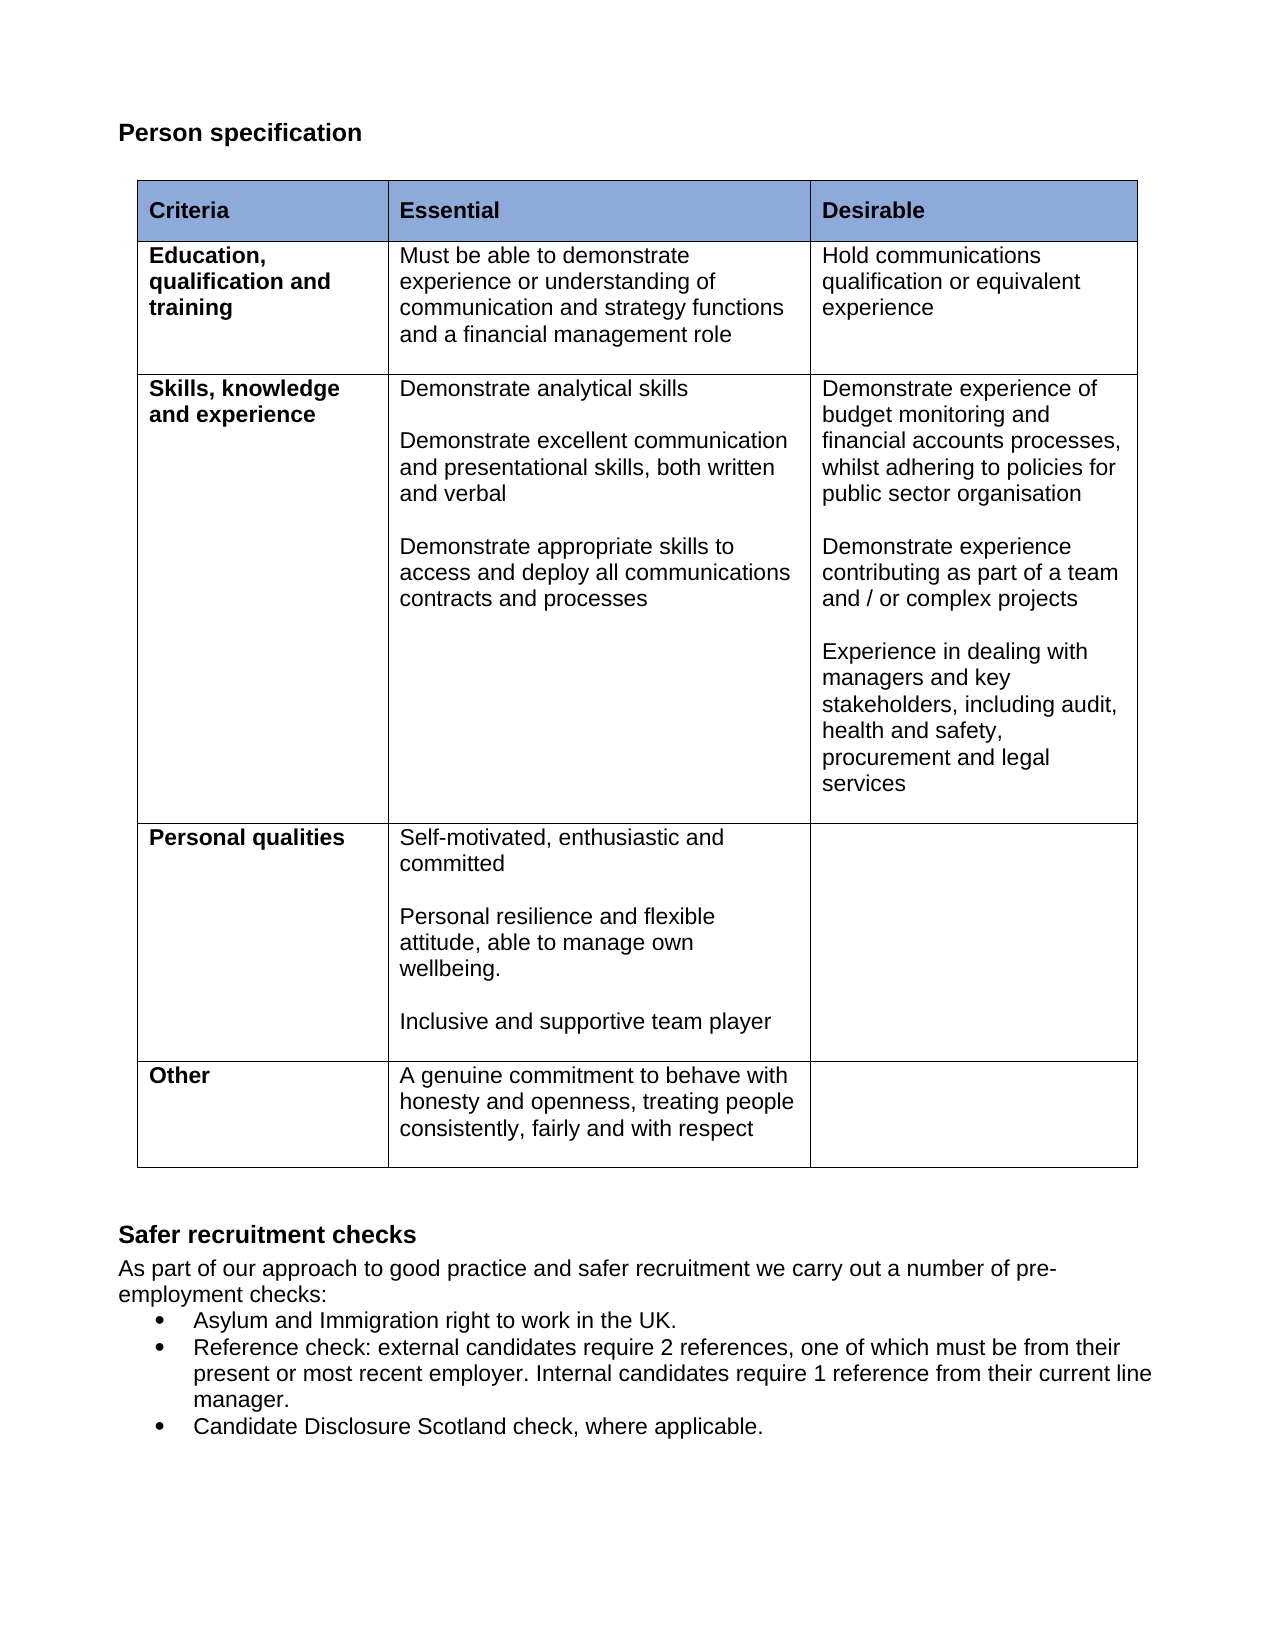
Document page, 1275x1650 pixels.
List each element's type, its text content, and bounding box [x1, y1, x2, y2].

table_cell Other [138, 1062, 388, 1167]
table_cell [811, 824, 1137, 1061]
table_header Desirable [811, 181, 1137, 241]
text As part of our approach to good practice and safer recruitment we carry out a number of pre-employment checks: [118, 1254, 1157, 1307]
table_header Essential [389, 181, 810, 241]
table_cell Skills, knowledge and experience [138, 375, 388, 822]
table_cell Must be able to demonstrate experience or understanding of communication and strategy functions and a financial management role [389, 242, 810, 373]
table_cell A genuine commitment to behave with honesty and openness, treating people consistently, fairly and with respect [389, 1062, 810, 1167]
table_cell Personal qualities [138, 824, 388, 1061]
list Reference check: external candidates require 2 references, one of which must be from their present or most recent employer. Internal candidates require 1 reference from their current line manager. [156, 1334, 1157, 1413]
table_cell Demonstrate analytical skills Demonstrate excellent communication and presentational skills, both written and verbal Demonstrate appropriate skills to access and deploy all communications contracts and processes [389, 375, 810, 822]
table_cell Self-motivated, enthusiastic and committed Personal resilience and flexible attitude, able to manage own wellbeing. Inclusive and supportive team player [389, 824, 810, 1061]
table_header Criteria [138, 181, 388, 241]
list Asylum and Immigration right to work in the UK. [156, 1307, 1157, 1334]
table_cell Education, qualification and training [138, 242, 388, 373]
subtitle Safer recruitment checks [118, 1219, 1157, 1248]
table_cell Demonstrate experience of budget monitoring and financial accounts processes, whilst adhering to policies for public sector organisation Demonstrate experience contributing as part of a team and / or complex projects Experience in dealing with managers and key stakeholders, including audit, health and safety, procurement and legal services [811, 375, 1137, 822]
list Candidate Disclosure Scotland check, where applicable. [156, 1413, 1157, 1439]
subtitle Person specification [118, 118, 1157, 147]
table_cell [811, 1062, 1137, 1167]
table_cell Hold communications qualification or equivalent experience [811, 242, 1137, 373]
